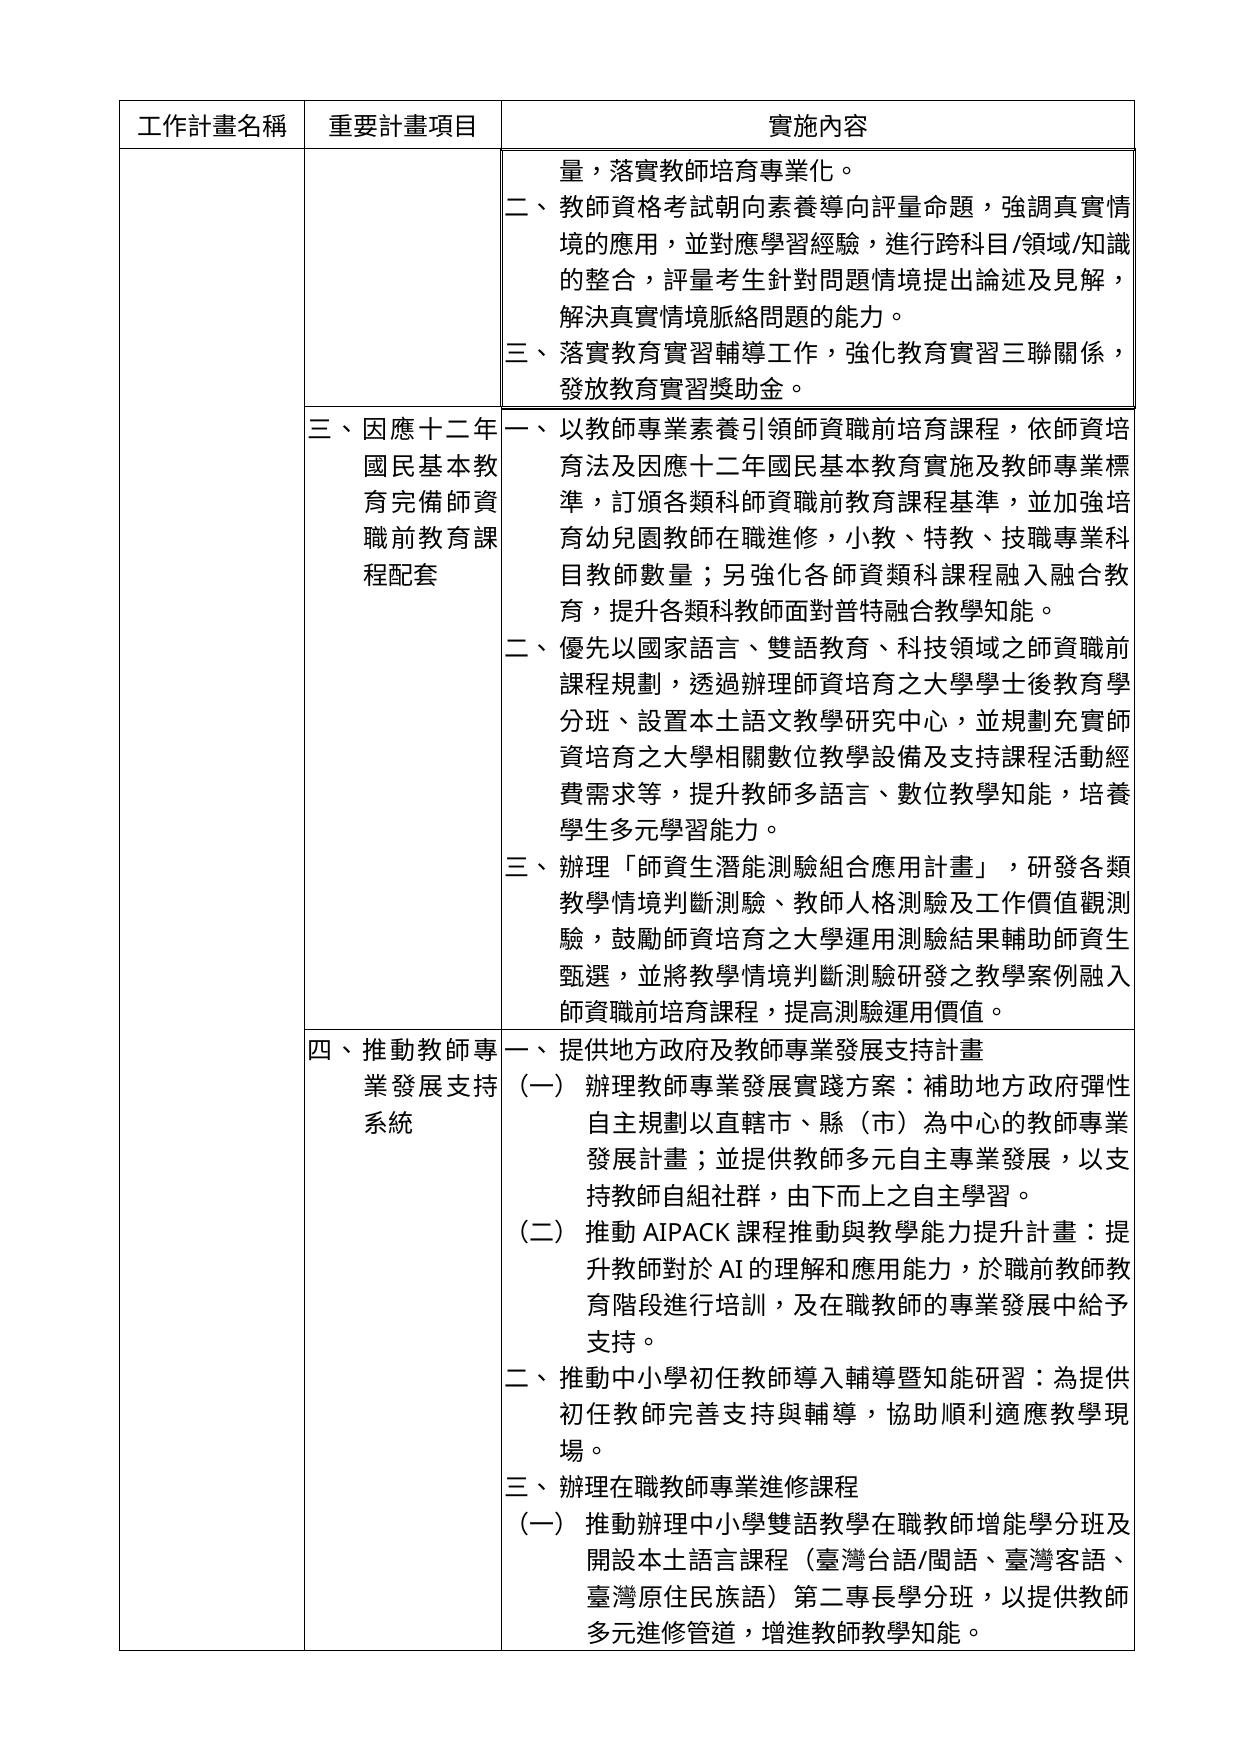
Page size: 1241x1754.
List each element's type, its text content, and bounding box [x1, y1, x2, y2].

table_header 實施內容 [502, 101, 1134, 148]
table_cell 量，落實教師培育專業化。 教師資格考試朝向素養導向評量命題，強調真實情境的應用，並對應學習經驗，進行跨科目/領域/知識的整合，評量考生針對問題情境提出論述及見解，解決真實情境脈絡問題的能力。 落實教育實習輔導工作，強化教育實習三聯關係，發放教育實習獎助金。 [503, 151, 1133, 406]
table_cell 提供地方政府及教師專業發展支持計畫 辦理教師專業發展實踐方案：補助地方政府彈性自主規劃以直轄市、縣（市）為中心的教師專業發展計畫；並提供教師多元自主專業發展，以支持教師自組社群，由下而上之自主學習。 推動AIPACK課程推動與教學能力提升計畫：提升教師對於AI的理解和應用能力，於職前教師教育階段進行培訓，及在職教師的專業發展中給予支持。 推動中小學初任教師導入輔導暨知能研習：為提供初任教師完善支持與輔導，協助順利適應教學現場。 辦理在職教師專業進修課程 推動辦理中小學雙語教學在職教師增能學分班及開設本土語言課程（臺灣台語/閩語、臺灣客語、臺灣原住民族語）第二專長學分班，以提供教師多元進修管道，增進教師教學知能。 協調師資培育之大學開設在職教師第二專長學分班及增能學分班。 補助師資培育之大學推動社會責任實踐計畫：以「在地深耕」、「長期陪伴」、「資源共享」、「實踐研究」為核心，強化師培大學善盡社會責任，永續帶動地方教育發展，並深化教學實務之連結，回饋師資職前培育。 教師專業成長支持平臺 強化全國教師在職進修資訊網及教育家網站內容及服務，提供教師研習相關資訊，以及教學互助成長平臺。 充實校長暨教師專業發展支持平臺，提供校長及教師從事各項專業發展活動之輔助系統功能，包括：教師專業3類人才認證功能、到校諮詢輔導、初任教師及薪傳教師配對輔導、校長專區等。 [502, 1030, 1134, 1650]
table_cell 四、推動教師專業發展支持系統 [305, 1030, 501, 1650]
table_header 重要計畫項目 [305, 101, 501, 148]
table_cell 以教師專業素養引領師資職前培育課程，依師資培育法及因應十二年國民基本教育實施及教師專業標準，訂頒各類科師資職前教育課程基準，並加強培育幼兒園教師在職進修，小教、特教、技職專業科目教師數量；另強化各師資類科課程融入融合教育，提升各類科教師面對普特融合教學知能。 優先以國家語言、雙語教育、科技領域之師資職前課程規劃，透過辦理師資培育之大學學士後教育學分班、設置本土語文教學研究中心，並規劃充實師資培育之大學相關數位教學設備及支持課程活動經費需求等，提升教師多語言、數位教學知能，培養學生多元學習能力。 辦理「師資生潛能測驗組合應用計畫」，研發各類教學情境判斷測驗、教師人格測驗及工作價值觀測驗，鼓勵師資培育之大學運用測驗結果輔助師資生甄選，並將教學情境判斷測驗研發之教學案例融入師資職前培育課程，提高測驗運用價值。 [502, 410, 1134, 1029]
table_cell [305, 149, 500, 406]
table_header 工作計畫名稱 [120, 101, 304, 148]
table_cell 三、因應十二年國民基本教育完備師資職前教育課程配套 [305, 407, 501, 1029]
